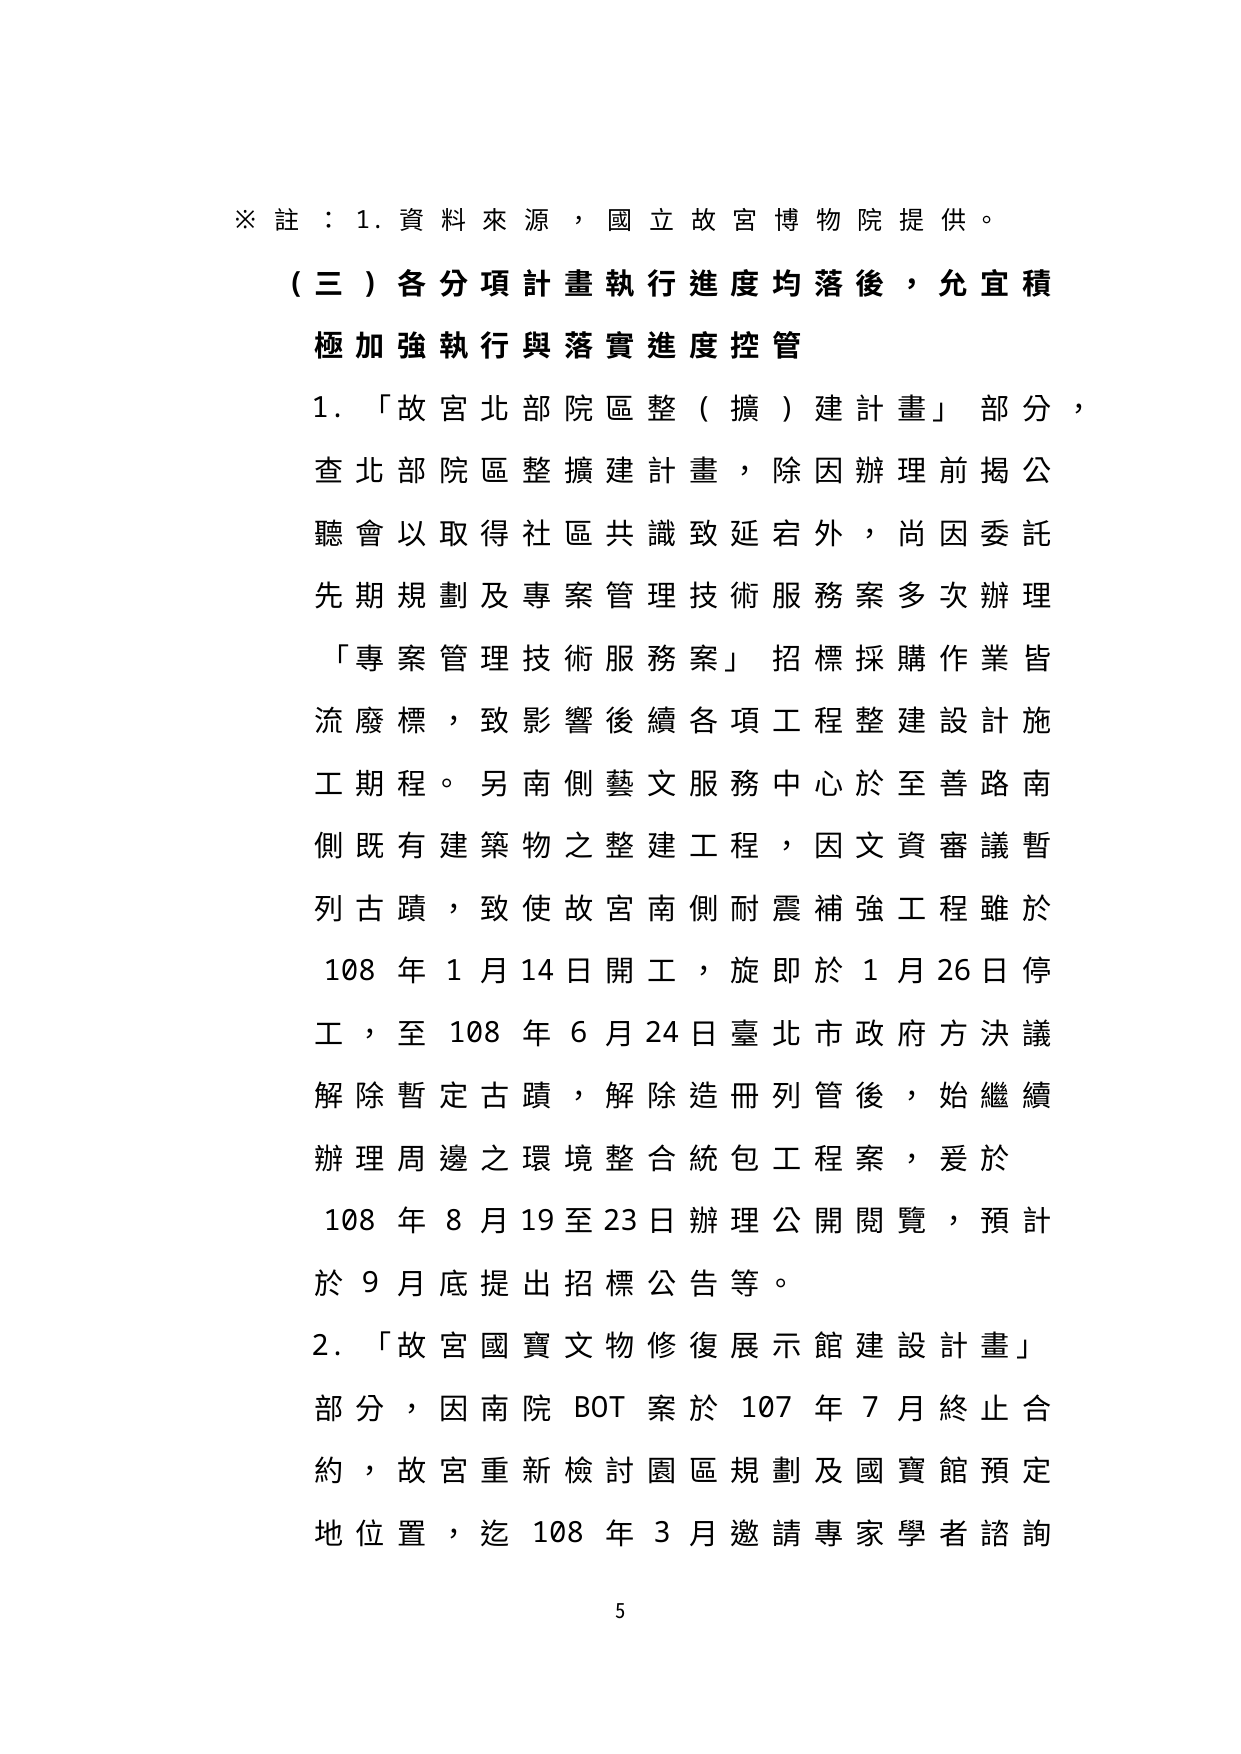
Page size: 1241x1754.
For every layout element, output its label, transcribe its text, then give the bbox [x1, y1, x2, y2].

text ※註：1.資料來源，國立故宮博物院提供。 [183, 177, 1058, 240]
text 1.「故宮北部院區整(擴)建計畫」部分，查北部院區整擴建計畫，除因辦理前揭公聽會以取得社區共識致延宕外，尚因委託先期規劃及專案管理技術服務案多次辦理「專案管理技術服務案」招標採購作業皆流廢標，致影響後續各項工程整建設計施工期程。另南側藝文服務中心於至善路南側既有建築物之整建工程，因文資審議暫列古蹟，致使故宮南側耐震補強工程雖於108年1月14日開工，旋即於1月26日停工，至108年6月24日臺北市政府方決議解除暫定古蹟，解除造冊列管後，始繼續辦理周邊之環境整合統包工程案，爰於108年8月19至23日辦理公開閱覽，預計於9月底提出招標公告等。 [271, 365, 1058, 1302]
text 2.「故宮國寶文物修復展示館建設計畫」部分，因南院BOT案於107年7月終止合約，故宮重新檢討園區規劃及國寶館預定地位置，迄108年3月邀請專家學者諮詢 [271, 1302, 1058, 1552]
text (三)各分項計畫執行進度均落後，允宜積極加強執行與落實進度控管 [242, 240, 1058, 365]
